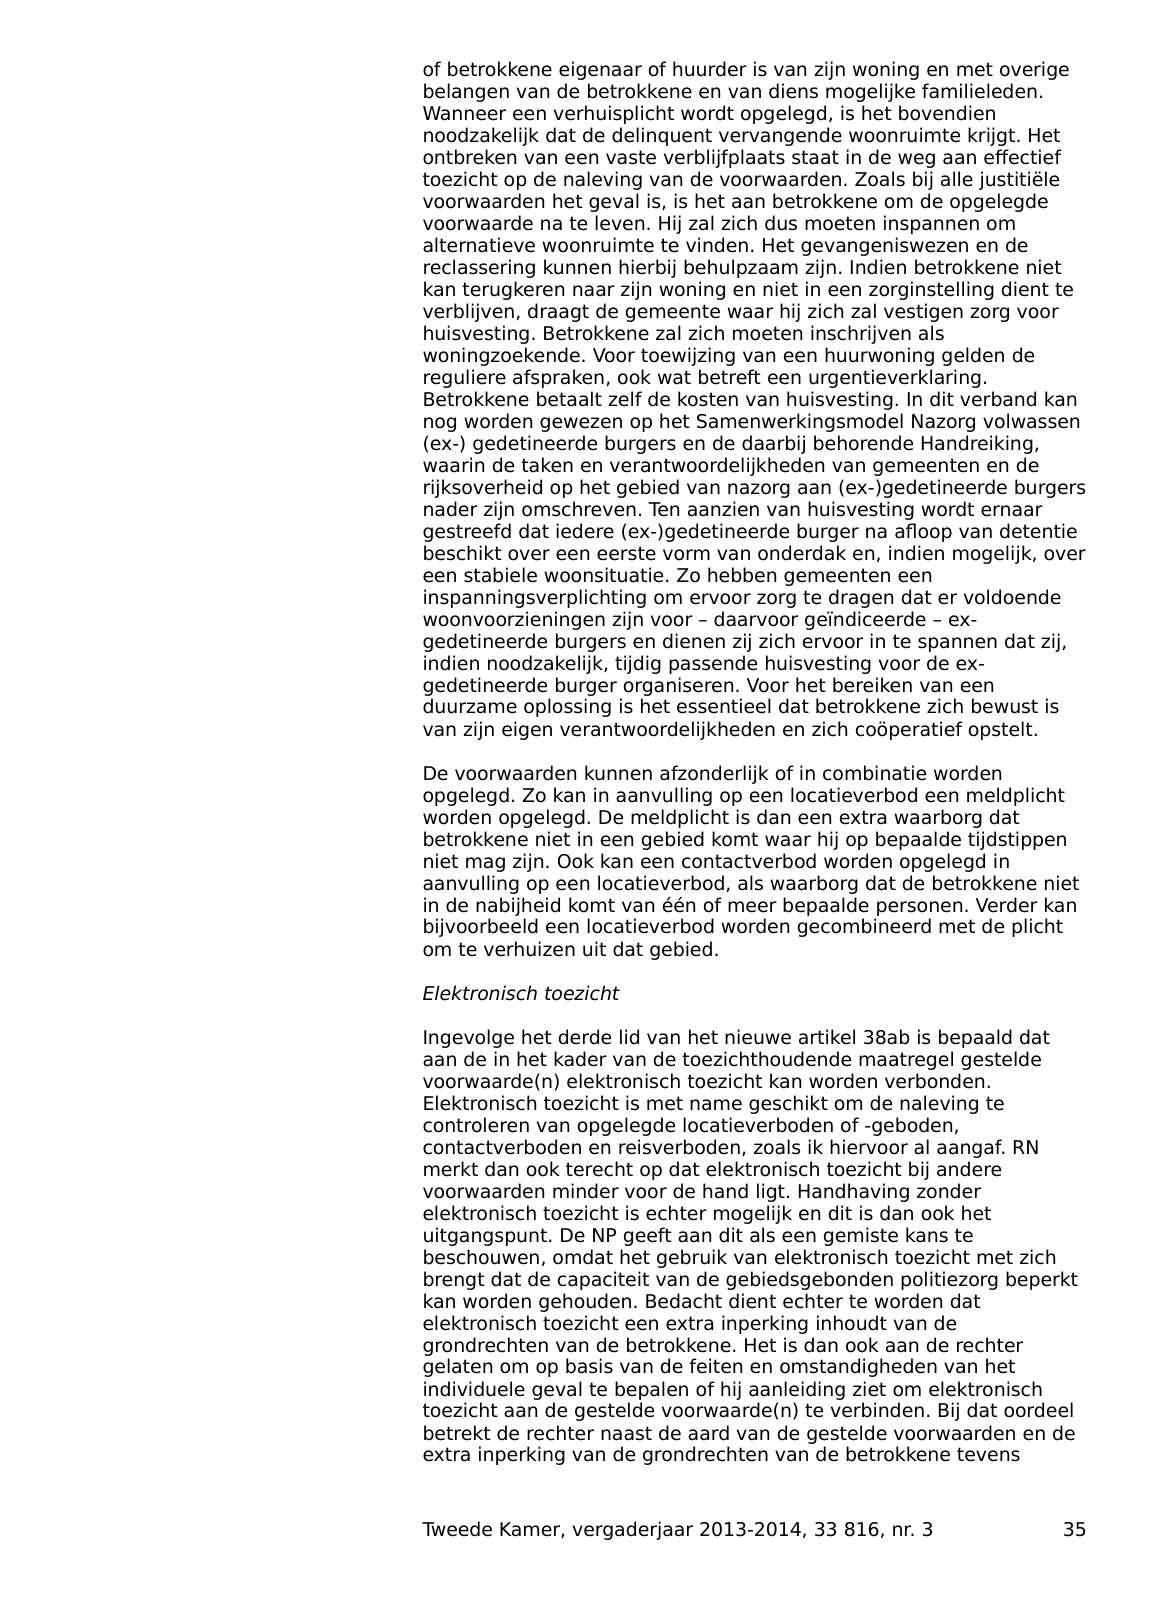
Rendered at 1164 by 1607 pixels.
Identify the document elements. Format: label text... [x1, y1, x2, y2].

text De voorwaarden kunnen afzonderlijk of in combinatie worden opgelegd. Zo kan in aanvulling op een locatieverbod een meldplicht worden opgelegd. De meldplicht is dan een extra waarborg dat betrokkene niet in een gebied komt waar hij op bepaalde tijdstippen niet mag zijn. Ook kan een contactverbod worden opgelegd in aanvulling op een locatieverbod, als waarborg dat de betrokkene niet in de nabijheid komt van één of meer bepaalde personen. Verder kan bijvoorbeeld een locatieverbod worden gecombineerd met de plicht om te verhuizen uit dat gebied. [422, 763, 1087, 960]
text of betrokkene eigenaar of huurder is van zijn woning en met overige belangen van de betrokkene en van diens mogelijke familieleden. Wanneer een verhuisplicht wordt opgelegd, is het bovendien noodzakelijk dat de delinquent vervangende woonruimte krijgt. Het ontbreken van een vaste verblijfplaats staat in de weg aan effectief toezicht op de naleving van de voorwaarden. Zoals bij alle justitiële voorwaarden het geval is, is het aan betrokkene om de opgelegde voorwaarde na te leven. Hij zal zich dus moeten inspannen om alternatieve woonruimte te vinden. Het gevangeniswezen en de reclassering kunnen hierbij behulpzaam zijn. Indien betrokkene niet kan terugkeren naar zijn woning en niet in een zorginstelling dient te verblijven, draagt de gemeente waar hij zich zal vestigen zorg voor huisvesting. Betrokkene zal zich moeten inschrijven als woningzoekende. Voor toewijzing van een huurwoning gelden de reguliere afspraken, ook wat betreft een urgentieverklaring. Betrokkene betaalt zelf de kosten van huisvesting. In dit verband kan nog worden gewezen op het Samenwerkingsmodel Nazorg volwassen (ex-) gedetineerde burgers en de daarbij behorende Handreiking, waarin de taken en verantwoordelijkheden van gemeenten en de rijksoverheid op het gebied van nazorg aan (ex-)gedetineerde burgers nader zijn omschreven. Ten aanzien van huisvesting wordt ernaar gestreefd dat iedere (ex-)gedetineerde burger na afloop van detentie beschikt over een eerste vorm van onderdak en, indien mogelijk, over een stabiele woonsituatie. Zo hebben gemeenten een inspanningsverplichting om ervoor zorg te dragen dat er voldoende woonvoorzieningen zijn voor – daarvoor geïndiceerde – ex-gedetineerde burgers en dienen zij zich ervoor in te spannen dat zij, indien noodzakelijk, tijdig passende huisvesting voor de ex-gedetineerde burger organiseren. Voor het bereiken van een duurzame oplossing is het essentieel dat betrokkene zich bewust is van zijn eigen verantwoordelijkheden en zich coöperatief opstelt. [422, 59, 1087, 740]
subtitle Elektronisch toezicht [422, 983, 1087, 1004]
text Ingevolge het derde lid van het nieuwe artikel 38ab is bepaald dat aan de in het kader van de toezichthoudende maatregel gestelde voorwaarde(n) elektronisch toezicht kan worden verbonden. Elektronisch toezicht is met name geschikt om de naleving te controleren van opgelegde locatieverboden of -geboden, contactverboden en reisverboden, zoals ik hiervoor al aangaf. RN merkt dan ook terecht op dat elektronisch toezicht bij andere voorwaarden minder voor de hand ligt. Handhaving zonder elektronisch toezicht is echter mogelijk en dit is dan ook het uitgangspunt. De NP geeft aan dit als een gemiste kans te beschouwen, omdat het gebruik van elektronisch toezicht met zich brengt dat de capaciteit van de gebiedsgebonden politiezorg beperkt kan worden gehouden. Bedacht dient echter te worden dat elektronisch toezicht een extra inperking inhoudt van de grondrechten van de betrokkene. Het is dan ook aan de rechter gelaten om op basis van de feiten en omstandigheden van het individuele geval te bepalen of hij aanleiding ziet om elektronisch toezicht aan de gestelde voorwaarde(n) te verbinden. Bij dat oordeel betrekt de rechter naast de aard van de gestelde voorwaarden en de extra inperking van de grondrechten van de betrokkene tevens [422, 1027, 1087, 1466]
